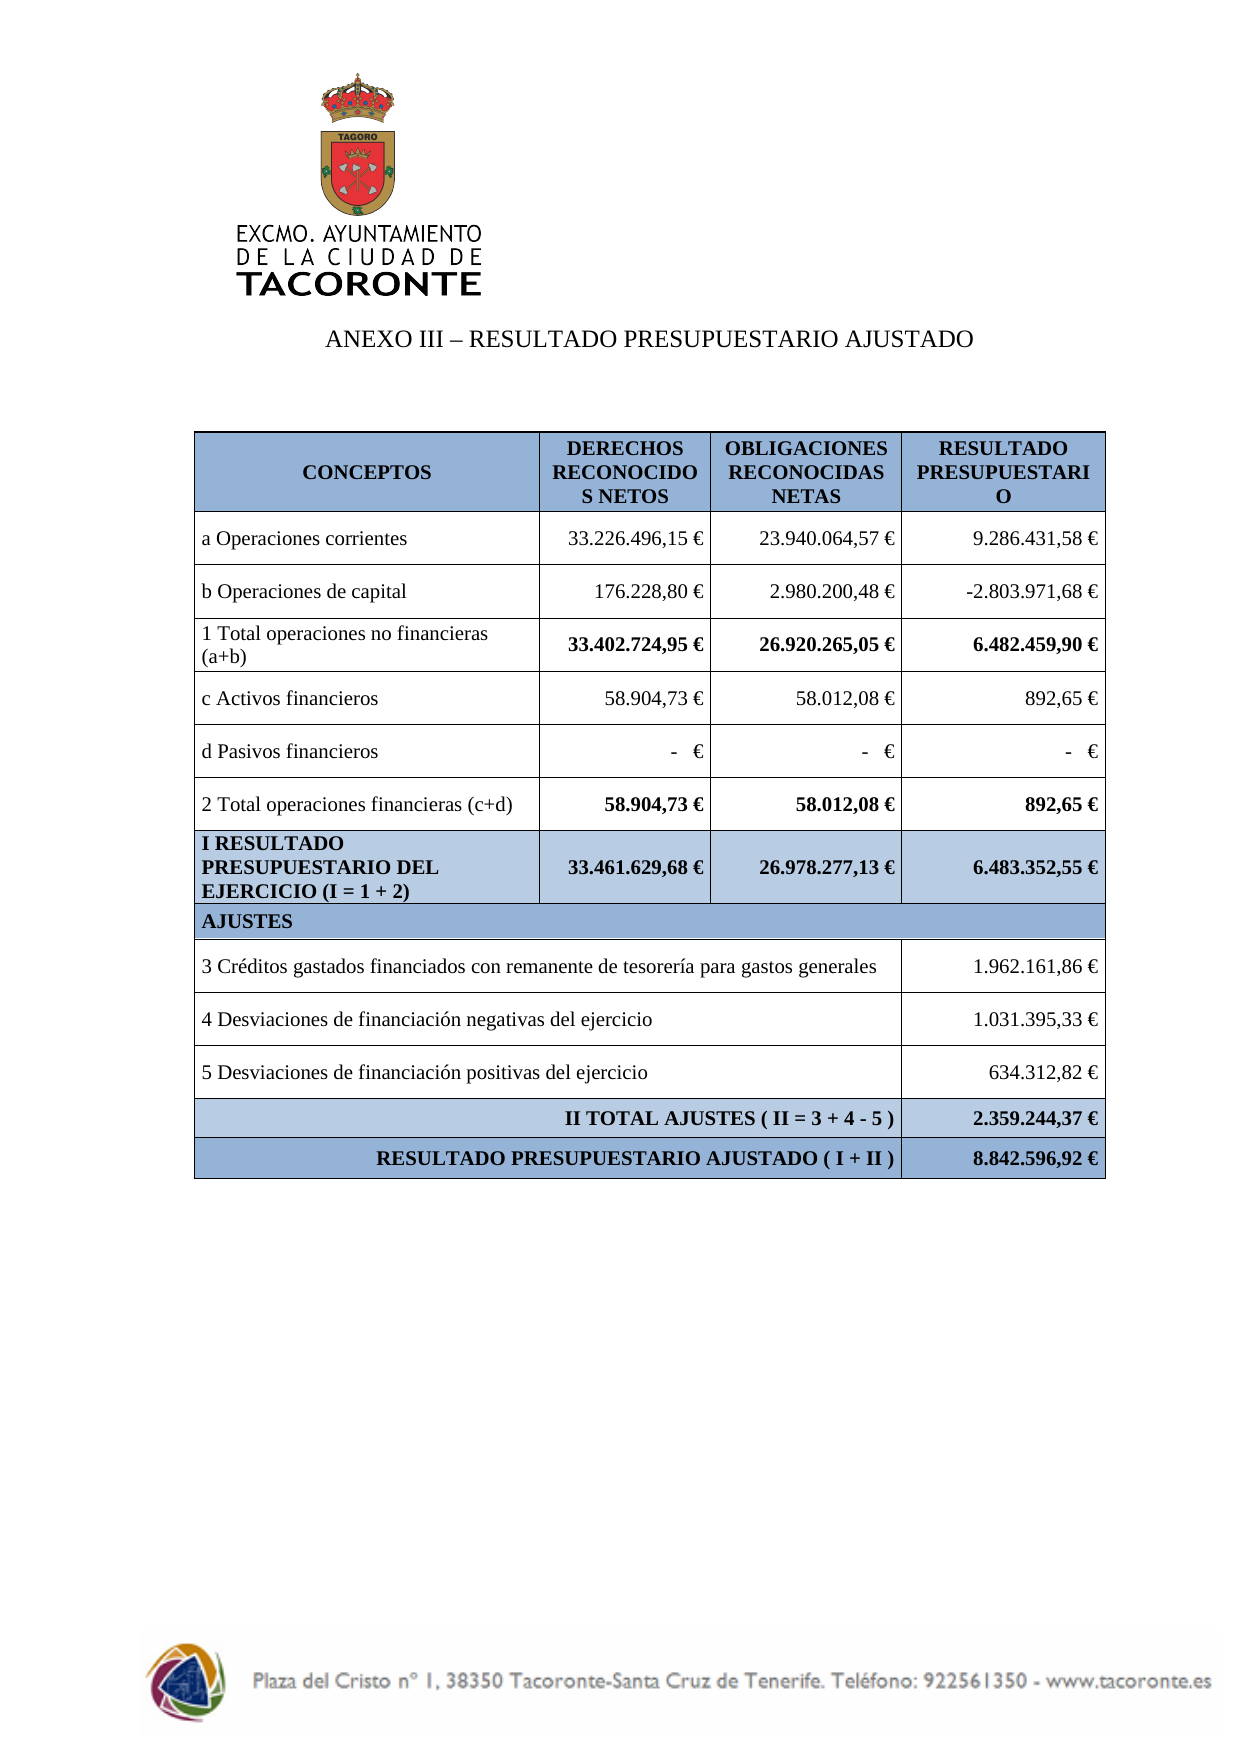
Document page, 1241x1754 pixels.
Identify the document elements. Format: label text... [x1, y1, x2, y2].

table_cell 892,65 € [902, 778, 1105, 830]
picture [236, 73, 481, 296]
table_cell 6.483.352,55 € [902, 831, 1105, 903]
table_cell c Activos financieros [195, 672, 539, 724]
table_cell 2 Total operaciones financieras (c+d) [195, 778, 539, 830]
table_cell 26.920.265,05 € [711, 619, 901, 671]
table_cell AJUSTES [195, 904, 1105, 938]
table_cell II TOTAL AJUSTES ( II = 3 + 4 - 5 ) [195, 1099, 901, 1137]
table_cell 176.228,80 € [540, 565, 710, 617]
table_header CONCEPTOS [195, 433, 539, 511]
table_cell 58.904,73 € [540, 672, 710, 724]
table_cell b Operaciones de capital [195, 565, 539, 617]
table_cell 26.978.277,13 € [711, 831, 901, 903]
table_cell 2.359.244,37 € [902, 1099, 1105, 1137]
table_header RESULTADO PRESUPUESTARIO [902, 433, 1105, 511]
table_cell 58.012,08 € [711, 778, 901, 830]
table_cell 6.482.459,90 € [902, 619, 1105, 671]
table_cell - € [540, 725, 710, 777]
table_cell 33.402.724,95 € [540, 619, 710, 671]
table_cell d Pasivos financieros [195, 725, 539, 777]
table_cell 2.980.200,48 € [711, 565, 901, 617]
table_cell - € [902, 725, 1105, 777]
table_cell a Operaciones corrientes [195, 512, 539, 564]
table_cell RESULTADO PRESUPUESTARIO AJUSTADO ( I + II ) [195, 1138, 901, 1178]
table_cell 58.904,73 € [540, 778, 710, 830]
table_cell 1.962.161,86 € [902, 940, 1105, 992]
table_cell 33.226.496,15 € [540, 512, 710, 564]
table_cell - € [711, 725, 901, 777]
picture [139, 1630, 1222, 1737]
table_header DERECHOS RECONOCIDOS NETOS [540, 433, 710, 511]
table_cell 33.461.629,68 € [540, 831, 710, 903]
table_cell 8.842.596,92 € [902, 1138, 1105, 1178]
table_cell 1.031.395,33 € [902, 993, 1105, 1045]
table_cell 1 Total operaciones no financieras (a+b) [195, 619, 539, 671]
table_cell 4 Desviaciones de financiación negativas del ejercicio [195, 993, 901, 1045]
table_header OBLIGACIONES RECONOCIDAS NETAS [711, 433, 901, 511]
table_cell 634.312,82 € [902, 1046, 1105, 1098]
table_cell 9.286.431,58 € [902, 512, 1105, 564]
table_cell I RESULTADO PRESUPUESTARIO DEL EJERCICIO (I = 1 + 2) [195, 831, 539, 903]
table_cell 5 Desviaciones de financiación positivas del ejercicio [195, 1046, 901, 1098]
text ANEXO III – RESULTADO PRESUPUESTARIO AJUSTADO [236, 324, 1063, 352]
table_cell 23.940.064,57 € [711, 512, 901, 564]
table_cell 58.012,08 € [711, 672, 901, 724]
table_cell 892,65 € [902, 672, 1105, 724]
table_cell 3 Créditos gastados financiados con remanente de tesorería para gastos generales [195, 940, 901, 992]
table_cell -2.803.971,68 € [902, 565, 1105, 617]
